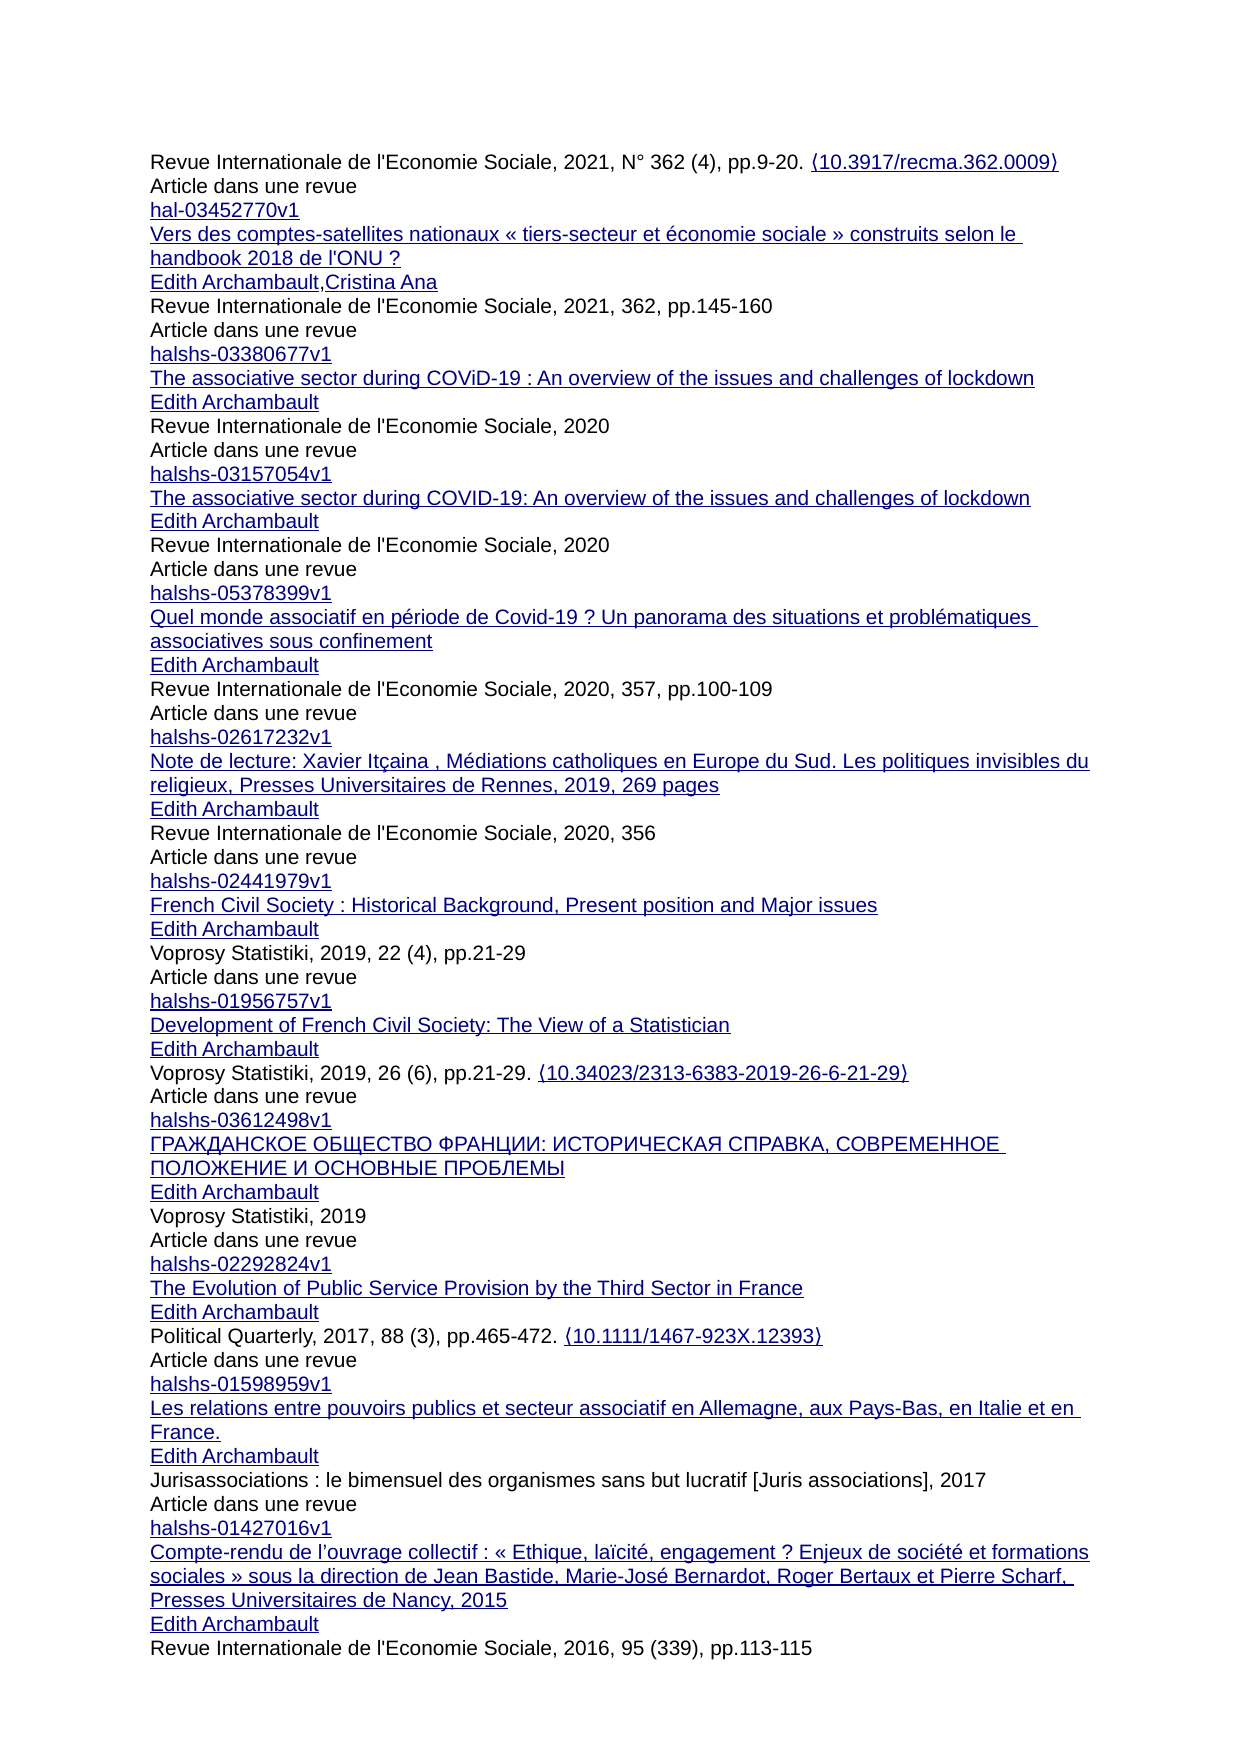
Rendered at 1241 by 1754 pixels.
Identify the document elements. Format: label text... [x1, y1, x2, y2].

table_cell sociales » sous la direction de Jean Bastide, Marie-José Bernardot, Roger Bertaux et Pierre Scharf, Presses Universitaires de Nancy, 2015 Edith Archambault Revue Internationale de l'Economie Sociale, 2016, 95 (339), pp.113-115 [150, 1562, 1090, 1659]
table_cell Quel monde associatif en période de Covid-19 ? Un panorama des situations et problématiques associatives sous confinement Edith Archambault Revue Internationale de l'Economie Sociale, 2020, 357, pp.100-109 Article dans une revue halshs-02617232v1 [150, 605, 1090, 749]
table_cell French Civil Society : Historical Background, Present position and Major issues Edith Archambault Voprosy Statistiki, 2019, 22 (4), pp.21-29 Article dans une revue halshs-01956757v1 [150, 893, 1090, 1012]
table_cell The Evolution of Public Service Provision by the Third Sector in France Edith Archambault Political Quarterly, 2017, 88 (3), pp.465-472. ⟨10.1111/1467-923X.12393⟩ Article dans une revue halshs-01598959v1 [150, 1276, 1090, 1396]
table_cell ГРАЖДАНСКОЕ ОБЩЕСТВО ФРАНЦИИ: ИСТОРИЧЕСКАЯ СПРАВКА, СОВРЕМЕННОЕ ПОЛОЖЕНИЕ И ОСНОВНЫЕ ПРОБЛЕМЫ Edith Archambault Voprosy Statistiki, 2019 Article dans une revue halshs-02292824v1 [150, 1132, 1090, 1276]
table_cell The associative sector during COVID-19: An overview of the issues and challenges of lockdown Edith Archambault Revue Internationale de l'Economie Sociale, 2020 Article dans une revue halshs-05378399v1 [150, 485, 1090, 605]
table_cell Note de lecture: Xavier Itçaina , Médiations catholiques en Europe du Sud. Les politiques invisibles du [150, 749, 1090, 770]
table_cell Revue Internationale de l'Economie Sociale, 2021, N° 362 (4), pp.9-20. ⟨10.3917/recma.362.0009⟩ Article dans une revue hal-03452770v1 [150, 150, 1090, 222]
table_cell Vers des comptes-satellites nationaux « tiers-secteur et économie sociale » construits selon le handbook 2018 de l'ONU ? Edith Archambault,Cristina Ana Revue Internationale de l'Economie Sociale, 2021, 362, pp.145-160 Article dans une revue halshs-03380677v1 [150, 222, 1090, 366]
table_cell Compte-rendu de l’ouvrage collectif : « Ethique, laïcité, engagement ? Enjeux de société et formations [150, 1540, 1090, 1561]
table_cell Les relations entre pouvoirs publics et secteur associatif en Allemagne, aux Pays-Bas, en Italie et en France. Edith Archambault Jurisassociations : le bimensuel des organismes sans but lucratif [Juris associations], 2017 Article dans une revue halshs-01427016v1 [150, 1396, 1090, 1539]
table_cell The associative sector during COViD-19 : An overview of the issues and challenges of lockdown Edith Archambault Revue Internationale de l'Economie Sociale, 2020 Article dans une revue halshs-03157054v1 [150, 366, 1090, 485]
table_cell religieux, Presses Universitaires de Rennes, 2019, 269 pages Edith Archambault Revue Internationale de l'Economie Sociale, 2020, 356 Article dans une revue halshs-02441979v1 [150, 771, 1090, 893]
table_cell Development of French Civil Society: The View of a Statistician Edith Archambault Voprosy Statistiki, 2019, 26 (6), pp.21-29. ⟨10.34023/2313-6383-2019-26-6-21-29⟩ Article dans une revue halshs-03612498v1 [150, 1013, 1090, 1132]
